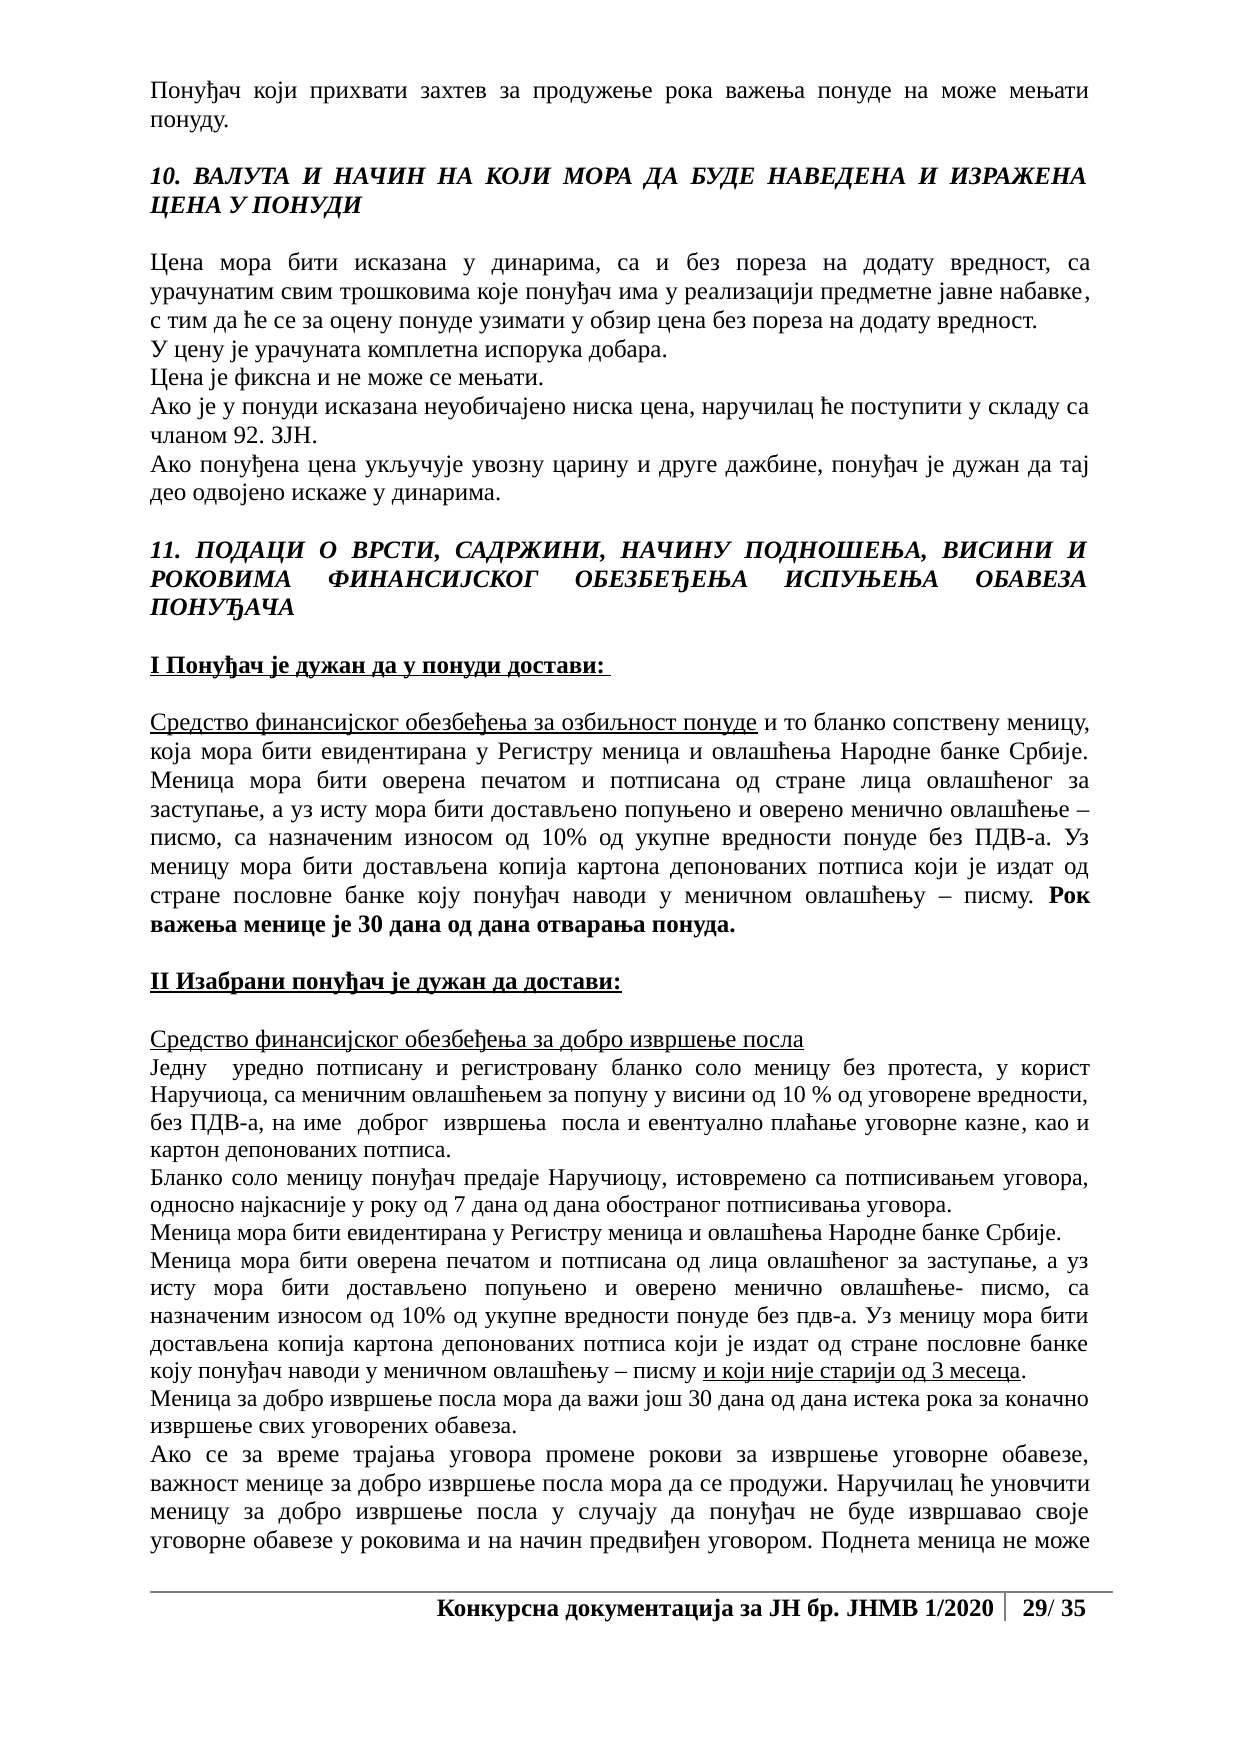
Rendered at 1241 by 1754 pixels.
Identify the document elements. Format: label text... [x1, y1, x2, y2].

text Меница мора бити евидентирана у Регистру меница и овлашћења Народне банке Србије. [150, 1218, 1090, 1246]
text Бланко соло меницу понуђач предаје Наручиоцу, истовремено са потписивањем уговора, односно најкасније у року од 7 дана од дана обостраног потписивања уговора. [150, 1163, 1090, 1218]
text Меница за добро извршење посла мора да важи још 30 дана од дана истека рока за коначно извршење свих уговорених обавеза. [150, 1384, 1090, 1439]
text Понуђач који прихвати захтев за продужење рока важења понуде на може мењати понуду. [150, 75, 1090, 132]
text Ако је у понуди исказана неуобичајено ниска цена, наручилац ће поступити у складу са чланом 92. ЗЈН. [150, 391, 1090, 449]
text Цена мора бити исказана у динарима, са и без пореза на додату вредност, са урачунатим свим трошковима које понуђач има у реализацији предметне јавне набавке, с тим да ће се за оцену понуде узимати у обзир цена без пореза на додату вредност. [150, 247, 1090, 334]
list Ако се за време трајања уговора промене рокови за извршење уговорне обавезе, важност менице за добро извршење посла мора да се продужи. Наручилац ће уновчити меницу за добро извршење посла у случају да понуђач не буде извршавао своје уговорне обавезе у роковима и на начин предвиђен уговором. Поднета меница не може [150, 1439, 1090, 1554]
text II Изабрани понуђач је дужан да достави: [150, 966, 1090, 995]
text 11. ПОДАЦИ О ВРСТИ, САДРЖИНИ, НАЧИНУ ПОДНОШЕЊА, ВИСИНИ И РОКОВИМА ФИНАНСИЈСКОГ ОБЕЗБЕЂЕЊА ИСПУЊЕЊА ОБАВЕЗА ПОНУЂАЧА [150, 535, 1090, 621]
text Једну уредно потписану и регистровану бланко соло меницу без протеста, у корист Наручиоца, са меничним овлашћењем за попуну у висини од 10 % од уговорене вредности, без ПДВ-а, на име доброг извршења посла и евентуално плаћање уговорне казне, као и картон депонованих потписа. [150, 1052, 1090, 1163]
text Меница мора бити оверена печатом и потписана од лица овлашћеног за заступање, а уз исту мора бити достављено попуњено и оверено менично овлашћење- писмо, са назначеним износом од 10% од укупне вредности понуде без пдв-а. Уз меницу мора бити достављена копија картона депонованих потписа који је издат од стране пословне банке коју понуђач наводи у меничном овлашћењу – писму и који није старији од 3 месеца. [150, 1246, 1090, 1384]
text 10. ВАЛУТА И НАЧИН НА КОЈИ МОРА ДА БУДЕ НАВЕДЕНА И ИЗРАЖЕНА ЦЕНА У ПОНУДИ [150, 161, 1090, 219]
text Средство финансијског обезбеђења за добро извршење посла [150, 1024, 1090, 1052]
text Цена је фиксна и не може се мењати. [150, 362, 1090, 391]
text Средство финансијског обезбеђења за озбиљност понуде и то бланко сопствену меницу, која мора бити евидентирана у Регистру меница и овлашћења Народне банке Србије. Меница мора бити оверена печатом и потписана од стране лица овлашћеног за заступање, а уз исту мора бити достављено попуњено и оверено менично овлашћење – писмо, са назначеним износом од 10% од укупне вредности понуде без ПДВ-а. Уз меницу мора бити достављена копија картона депонованих потписа који је издат од стране пословне банке коју понуђач наводи у меничном овлашћењу – писму. Рок важења менице је 30 дана од дана отварања понуда. [150, 707, 1090, 937]
text Ако понуђена цена укључује увозну царину и друге дажбине, понуђач је дужан да тај део одвојено искаже у динарима. [150, 449, 1090, 506]
text I Понуђач је дужан да у понуди достави: [150, 650, 1090, 679]
text У цену је урачуната комплетна испорука добара. [150, 334, 1090, 362]
